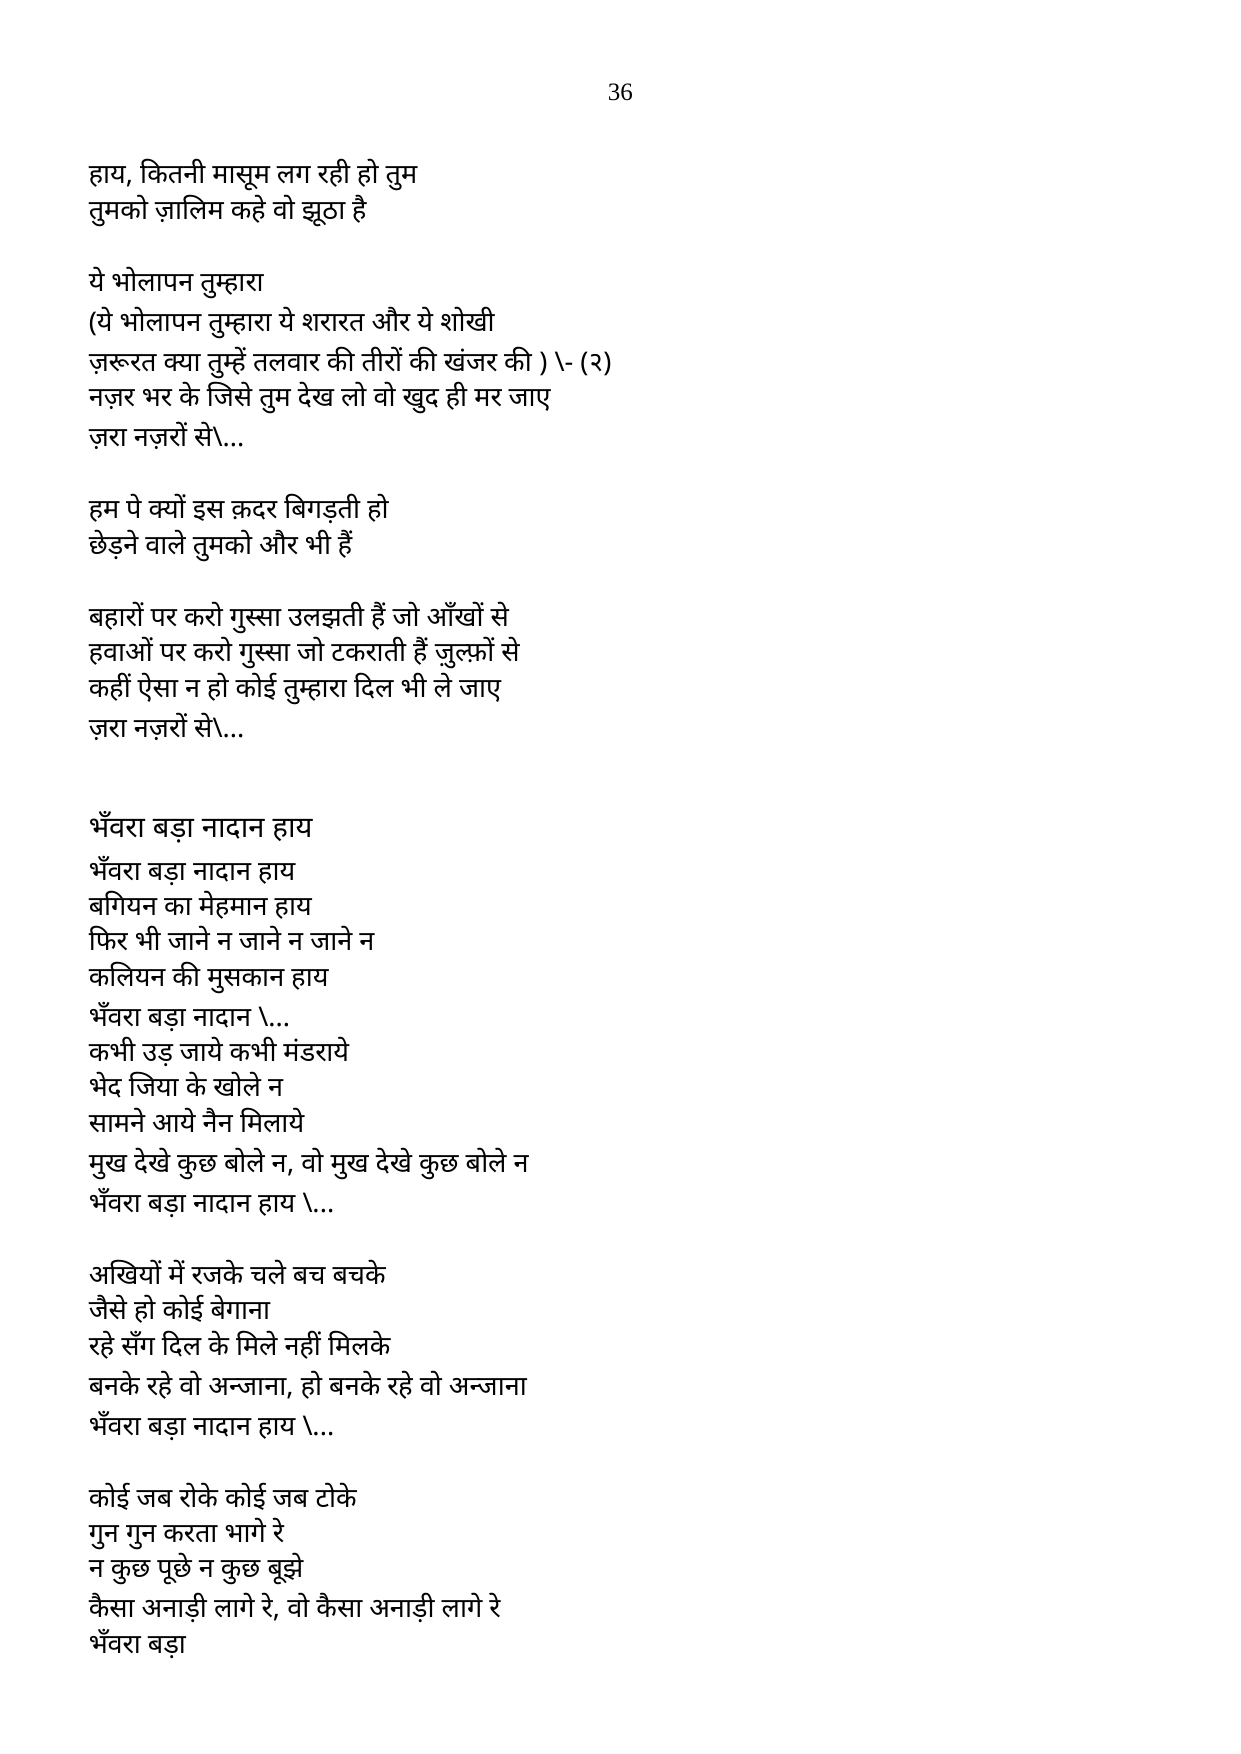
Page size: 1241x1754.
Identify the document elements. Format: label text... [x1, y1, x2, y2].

text हाय, कितनी मासूम लग रही हो तुम तुमको ज़ालिम कहे वो झूठा है ये भोलापन तुम्हारा (ये भोलापन तुम्हारा ये शरारत और ये शोखी ज़रूरत क्या तुम्हें तलवार की तीरों की खंजर की ) \- (२) नज़र भर के जिसे तुम देख लो वो खुद ही मर जाए ज़रा नज़रों से\... हम पे क्यों इस क़दर बिगड़ती हो छेड़ने वाले तुमको और भी हैं बहारों पर करो गुस्सा उलझती हैं जो आँखों से हवाओं पर करो गुस्सा जो टकराती हैं ज़ुल्फ़ों से कहीं ऐसा न हो कोई तुम्हारा दिल भी ले जाए ज़रा नज़रों से\... [88, 118, 1152, 748]
text भँवरा बड़ा नादान हाय बगियन का मेहमान हाय फिर भी जाने न जाने न जाने न कलियन की मुसकान हाय भँवरा बड़ा नादान \... कभी उड़ जाये कभी मंडराये भेद जिया के खोले न सामने आये नैन मिलाये मुख देखे कुछ बोले न, वो मुख देखे कुछ बोले न भँवरा बड़ा नादान हाय \... अखियों में रजके चले बच बचके जैसे हो कोई बेगाना रहे सँग दिल के मिले नहीं मिलके बनके रहे वो अन्जाना, हो बनके रहे वो अन्जाना भँवरा बड़ा नादान हाय \... कोई जब रोके कोई जब टोके गुन गुन करता भागे रे न कुछ पूछे न कुछ बूझे कैसा अनाड़ी लागे रे, वो कैसा अनाड़ी लागे रे भँवरा बड़ा [88, 856, 1152, 1664]
subtitle भँवरा बड़ा नादान हाय [88, 810, 1152, 843]
